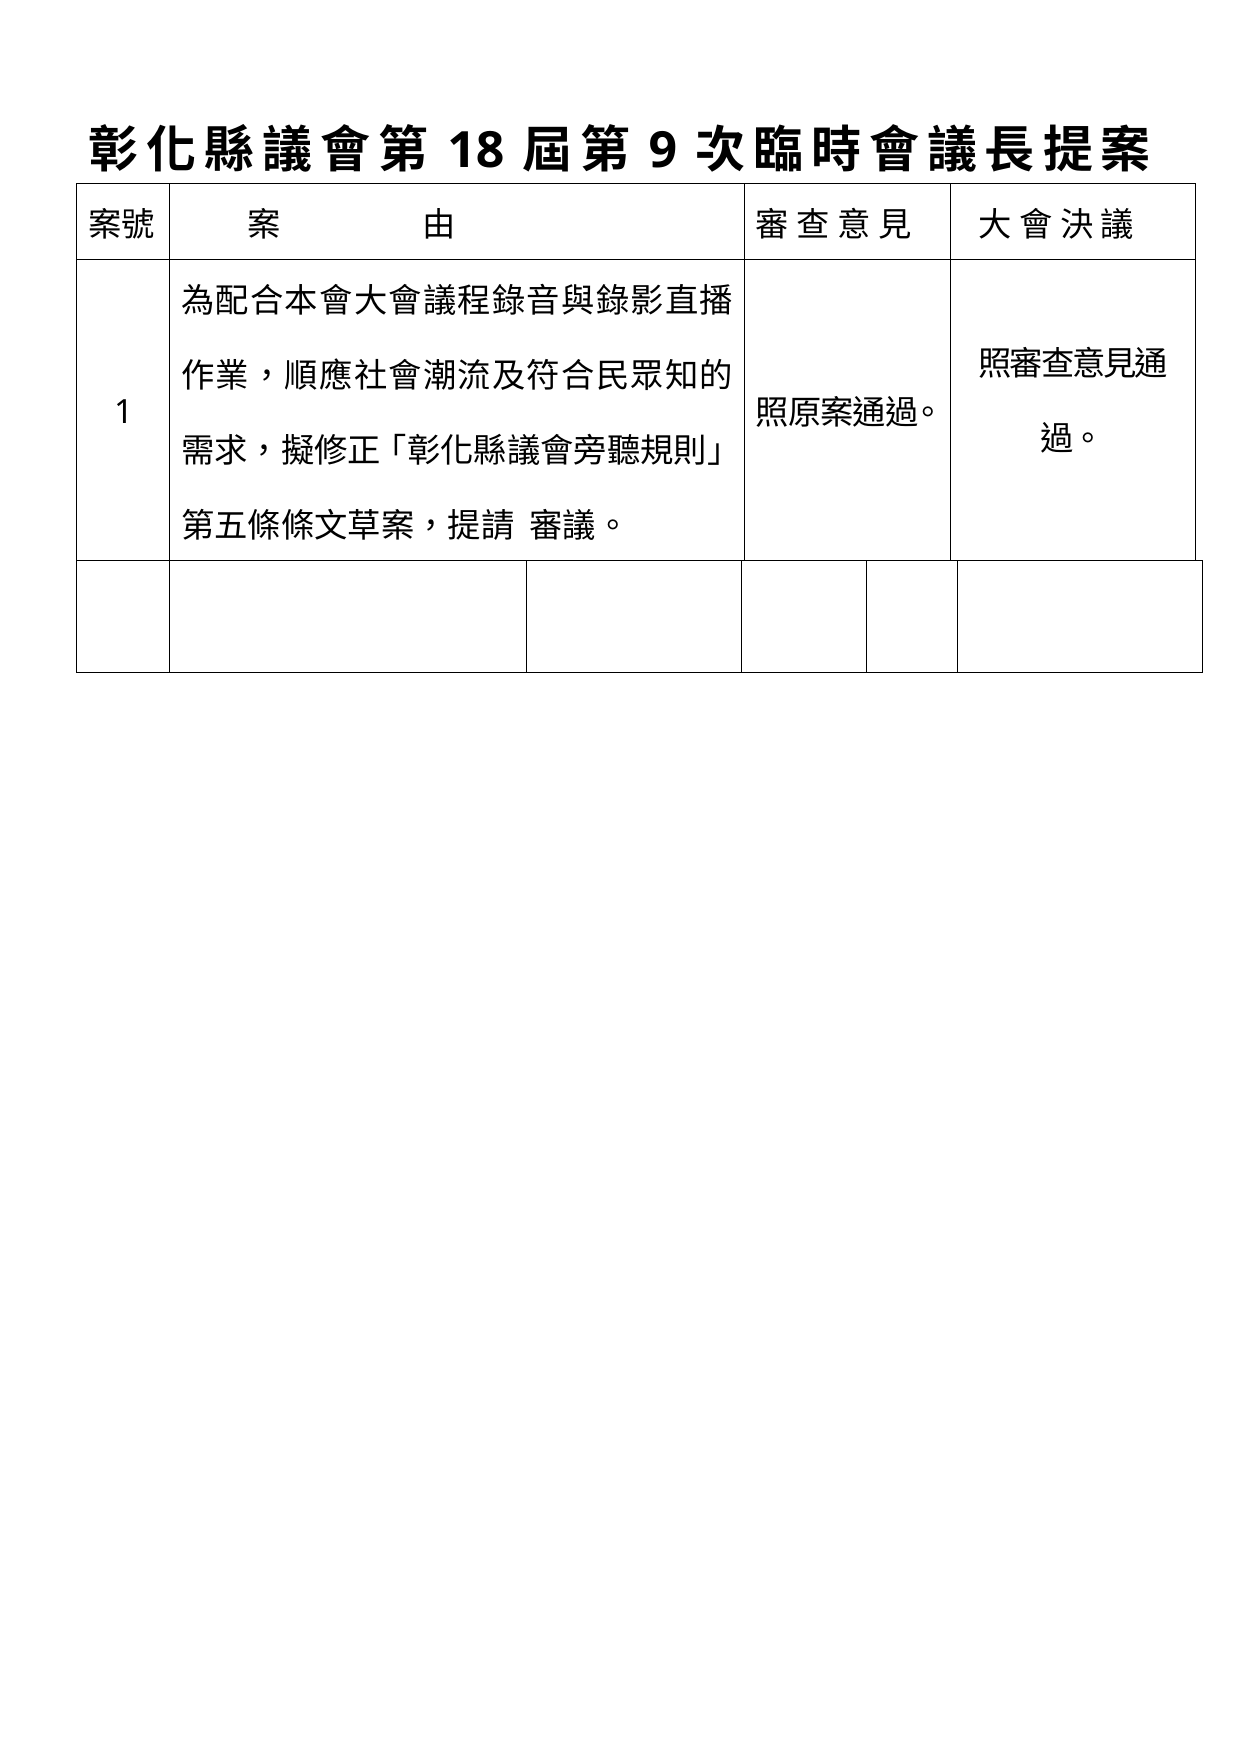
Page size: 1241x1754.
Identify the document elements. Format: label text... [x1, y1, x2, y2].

table_cell [1196, 259, 1203, 560]
table_cell [170, 561, 526, 672]
table_cell [527, 561, 741, 672]
table_cell [978, 785, 1203, 823]
table_header 審 查 意 見 [745, 184, 950, 259]
table_cell [527, 710, 752, 748]
table_cell [77, 561, 169, 672]
table_header 案號 [77, 184, 169, 259]
table_header 案 由 [170, 184, 744, 259]
table_cell [742, 561, 866, 672]
table_cell [302, 785, 527, 823]
table_cell 照原案通過。 [745, 260, 950, 560]
table_cell 1 [77, 260, 169, 560]
table_cell [77, 673, 302, 710]
table_cell [77, 785, 302, 823]
table_cell [753, 785, 978, 823]
table_header 大 會 決 議 [951, 184, 1195, 259]
table_cell [527, 673, 752, 710]
table_cell [978, 673, 1203, 710]
table_cell [958, 561, 1202, 672]
table_cell [978, 748, 1203, 785]
table_cell [527, 785, 752, 823]
table_cell [77, 710, 302, 748]
table_cell [867, 561, 957, 672]
table_cell [302, 710, 527, 748]
table_cell [753, 748, 978, 785]
table_header [1196, 183, 1203, 259]
table_cell [302, 748, 527, 785]
table_cell [753, 673, 978, 710]
table_cell [77, 748, 302, 785]
table_cell [753, 710, 978, 748]
table_cell [978, 710, 1203, 748]
table_cell 為配合本會大會議程錄音與錄影直播作業，順應社會潮流及符合民眾知的需求，擬修正「彰化縣議會旁聽規則」第五條條文草案，提請 審議。 [170, 260, 744, 560]
table_cell [302, 673, 527, 710]
table_cell [527, 748, 752, 785]
table_cell 照審查意見通過。 [951, 260, 1195, 560]
text 彰化縣議會第18屆第9次臨時會議長提案 [89, 108, 1152, 183]
